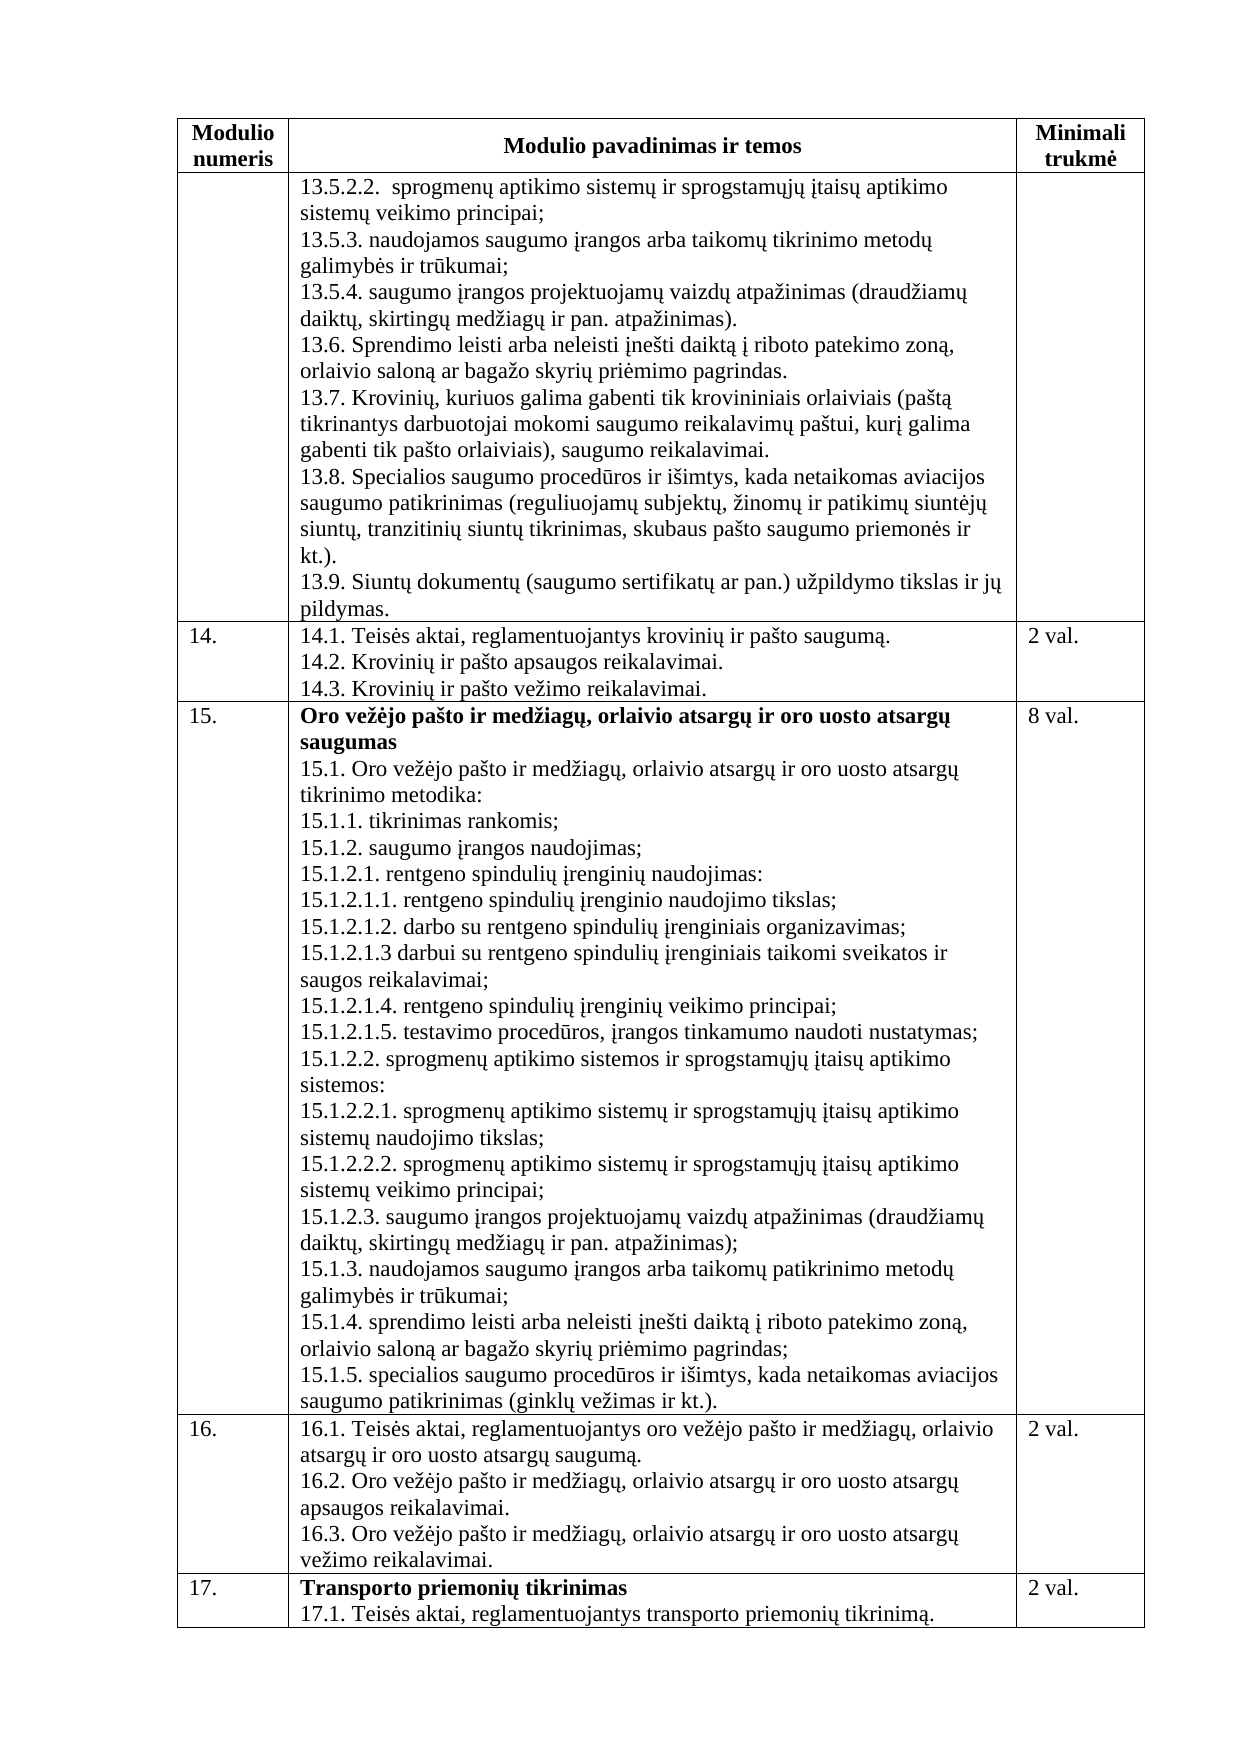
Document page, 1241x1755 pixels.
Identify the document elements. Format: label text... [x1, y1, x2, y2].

table_cell 2 val. [1017, 1574, 1144, 1627]
table_cell Transporto priemonių tikrinimas 17.1. Teisės aktai, reglamentuojantys transporto priemonių tikrinimą. [289, 1574, 1016, 1627]
table_cell 2 val. [1017, 1415, 1144, 1573]
table_cell 2 val. [1017, 622, 1144, 701]
table_header Modulio pavadinimas ir temos [289, 119, 1016, 172]
table_header Minimali trukmė [1017, 119, 1144, 172]
table_cell 15. [178, 702, 288, 1414]
table_cell 8 val. [1017, 702, 1144, 1414]
table_cell 13.5.2.2. sprogmenų aptikimo sistemų ir sprogstamųjų įtaisų aptikimo sistemų veikimo principai; 13.5.3. naudojamos saugumo įrangos arba taikomų tikrinimo metodų galimybės ir trūkumai; 13.5.4. saugumo įrangos projektuojamų vaizdų atpažinimas (draudžiamų daiktų, skirtingų medžiagų ir pan. atpažinimas). 13.6. Sprendimo leisti arba neleisti įnešti daiktą į riboto patekimo zoną, orlaivio saloną ar bagažo skyrių priėmimo pagrindas. 13.7. Krovinių, kuriuos galima gabenti tik krovininiais orlaiviais (paštą tikrinantys darbuotojai mokomi saugumo reikalavimų paštui, kurį galima gabenti tik pašto orlaiviais), saugumo reikalavimai. 13.8. Specialios saugumo procedūros ir išimtys, kada netaikomas aviacijos saugumo patikrinimas (reguliuojamų subjektų, žinomų ir patikimų siuntėjų siuntų, tranzitinių siuntų tikrinimas, skubaus pašto saugumo priemonės ir kt.). 13.9. Siuntų dokumentų (saugumo sertifikatų ar pan.) užpildymo tikslas ir jų pildymas. [289, 173, 1016, 621]
table_cell 14.1. Teisės aktai, reglamentuojantys krovinių ir pašto saugumą. 14.2. Krovinių ir pašto apsaugos reikalavimai. 14.3. Krovinių ir pašto vežimo reikalavimai. [289, 622, 1016, 701]
table_cell 16. [178, 1415, 288, 1573]
table_cell [1017, 173, 1144, 621]
table_cell 14. [178, 622, 288, 701]
table_cell 16.1. Teisės aktai, reglamentuojantys oro vežėjo pašto ir medžiagų, orlaivio atsargų ir oro uosto atsargų saugumą. 16.2. Oro vežėjo pašto ir medžiagų, orlaivio atsargų ir oro uosto atsargų apsaugos reikalavimai. 16.3. Oro vežėjo pašto ir medžiagų, orlaivio atsargų ir oro uosto atsargų vežimo reikalavimai. [289, 1415, 1016, 1573]
table_cell [178, 173, 288, 621]
table_header Modulio numeris [178, 119, 288, 172]
table_cell Oro vežėjo pašto ir medžiagų, orlaivio atsargų ir oro uosto atsargų saugumas 15.1. Oro vežėjo pašto ir medžiagų, orlaivio atsargų ir oro uosto atsargų tikrinimo metodika: 15.1.1. tikrinimas rankomis; 15.1.2. saugumo įrangos naudojimas; 15.1.2.1. rentgeno spindulių įrenginių naudojimas: 15.1.2.1.1. rentgeno spindulių įrenginio naudojimo tikslas; 15.1.2.1.2. darbo su rentgeno spindulių įrenginiais organizavimas; 15.1.2.1.3 darbui su rentgeno spindulių įrenginiais taikomi sveikatos ir saugos reikalavimai; 15.1.2.1.4. rentgeno spindulių įrenginių veikimo principai; 15.1.2.1.5. testavimo procedūros, įrangos tinkamumo naudoti nustatymas; 15.1.2.2. sprogmenų aptikimo sistemos ir sprogstamųjų įtaisų aptikimo sistemos: 15.1.2.2.1. sprogmenų aptikimo sistemų ir sprogstamųjų įtaisų aptikimo sistemų naudojimo tikslas; 15.1.2.2.2. sprogmenų aptikimo sistemų ir sprogstamųjų įtaisų aptikimo sistemų veikimo principai; 15.1.2.3. saugumo įrangos projektuojamų vaizdų atpažinimas (draudžiamų daiktų, skirtingų medžiagų ir pan. atpažinimas); 15.1.3. naudojamos saugumo įrangos arba taikomų patikrinimo metodų galimybės ir trūkumai; 15.1.4. sprendimo leisti arba neleisti įnešti daiktą į riboto patekimo zoną, orlaivio saloną ar bagažo skyrių priėmimo pagrindas; 15.1.5. specialios saugumo procedūros ir išimtys, kada netaikomas aviacijos saugumo patikrinimas (ginklų vežimas ir kt.). [289, 702, 1016, 1414]
table_cell 17. [178, 1574, 288, 1627]
